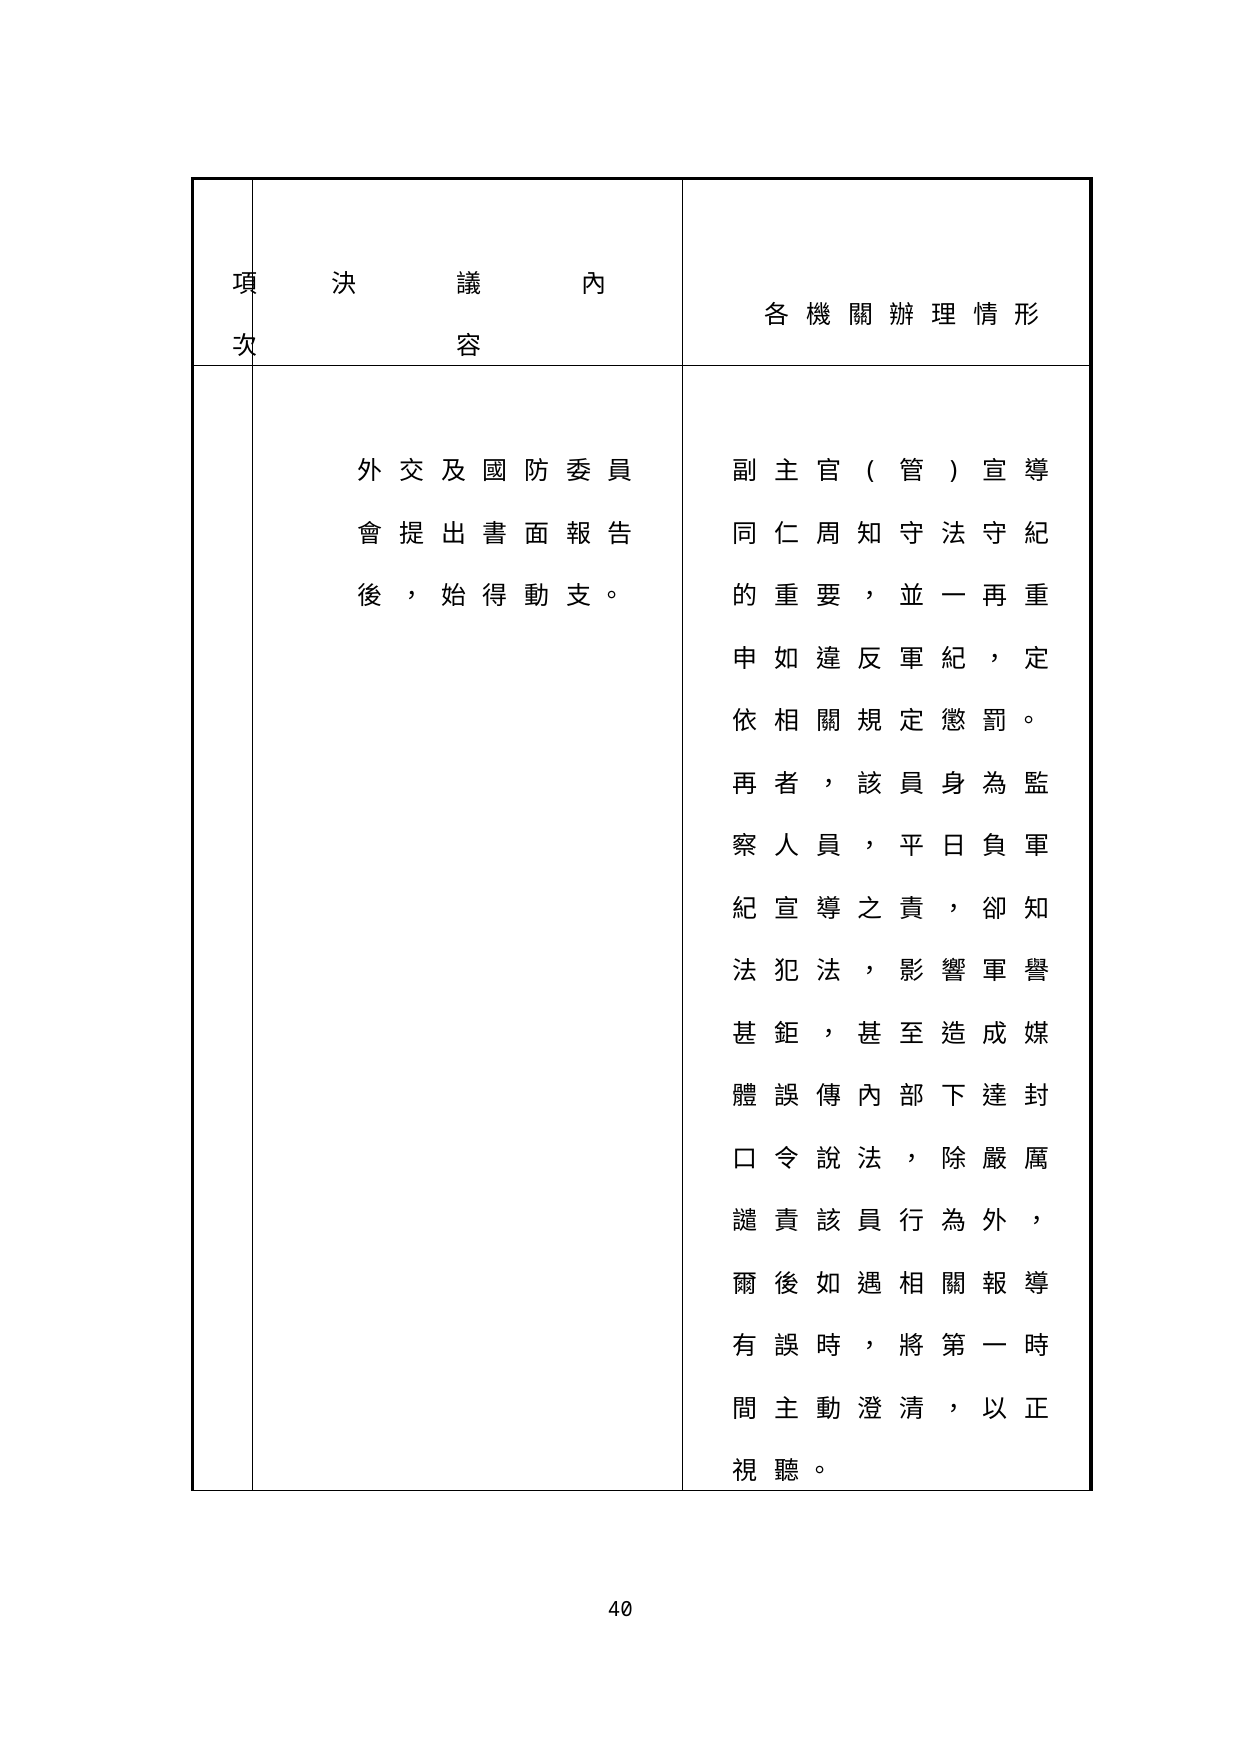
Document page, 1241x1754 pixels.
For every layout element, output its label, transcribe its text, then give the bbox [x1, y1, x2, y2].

table_header 各機關辦理情形 [683, 180, 1089, 365]
table_header 項次 [194, 180, 252, 365]
table_cell 外交及國防委員會提出書面報告後，始得動支。 [253, 366, 682, 1490]
table_cell 副主官(管)宣導同仁周知守法守紀的重要，並一再重申如違反軍紀，定依相關規定懲罰。再者，該員身為監察人員，平日負軍紀宣導之責，卻知法犯法，影響軍譽甚鉅，甚至造成媒體誤傳內部下達封口令說法，除嚴厲譴責該員行為外，爾後如遇相關報導有誤時，將第一時間主動澄清，以正視聽。 [683, 366, 1089, 1490]
table_header 決 議 內 容 [253, 180, 682, 365]
table_cell 11. [194, 366, 252, 1490]
